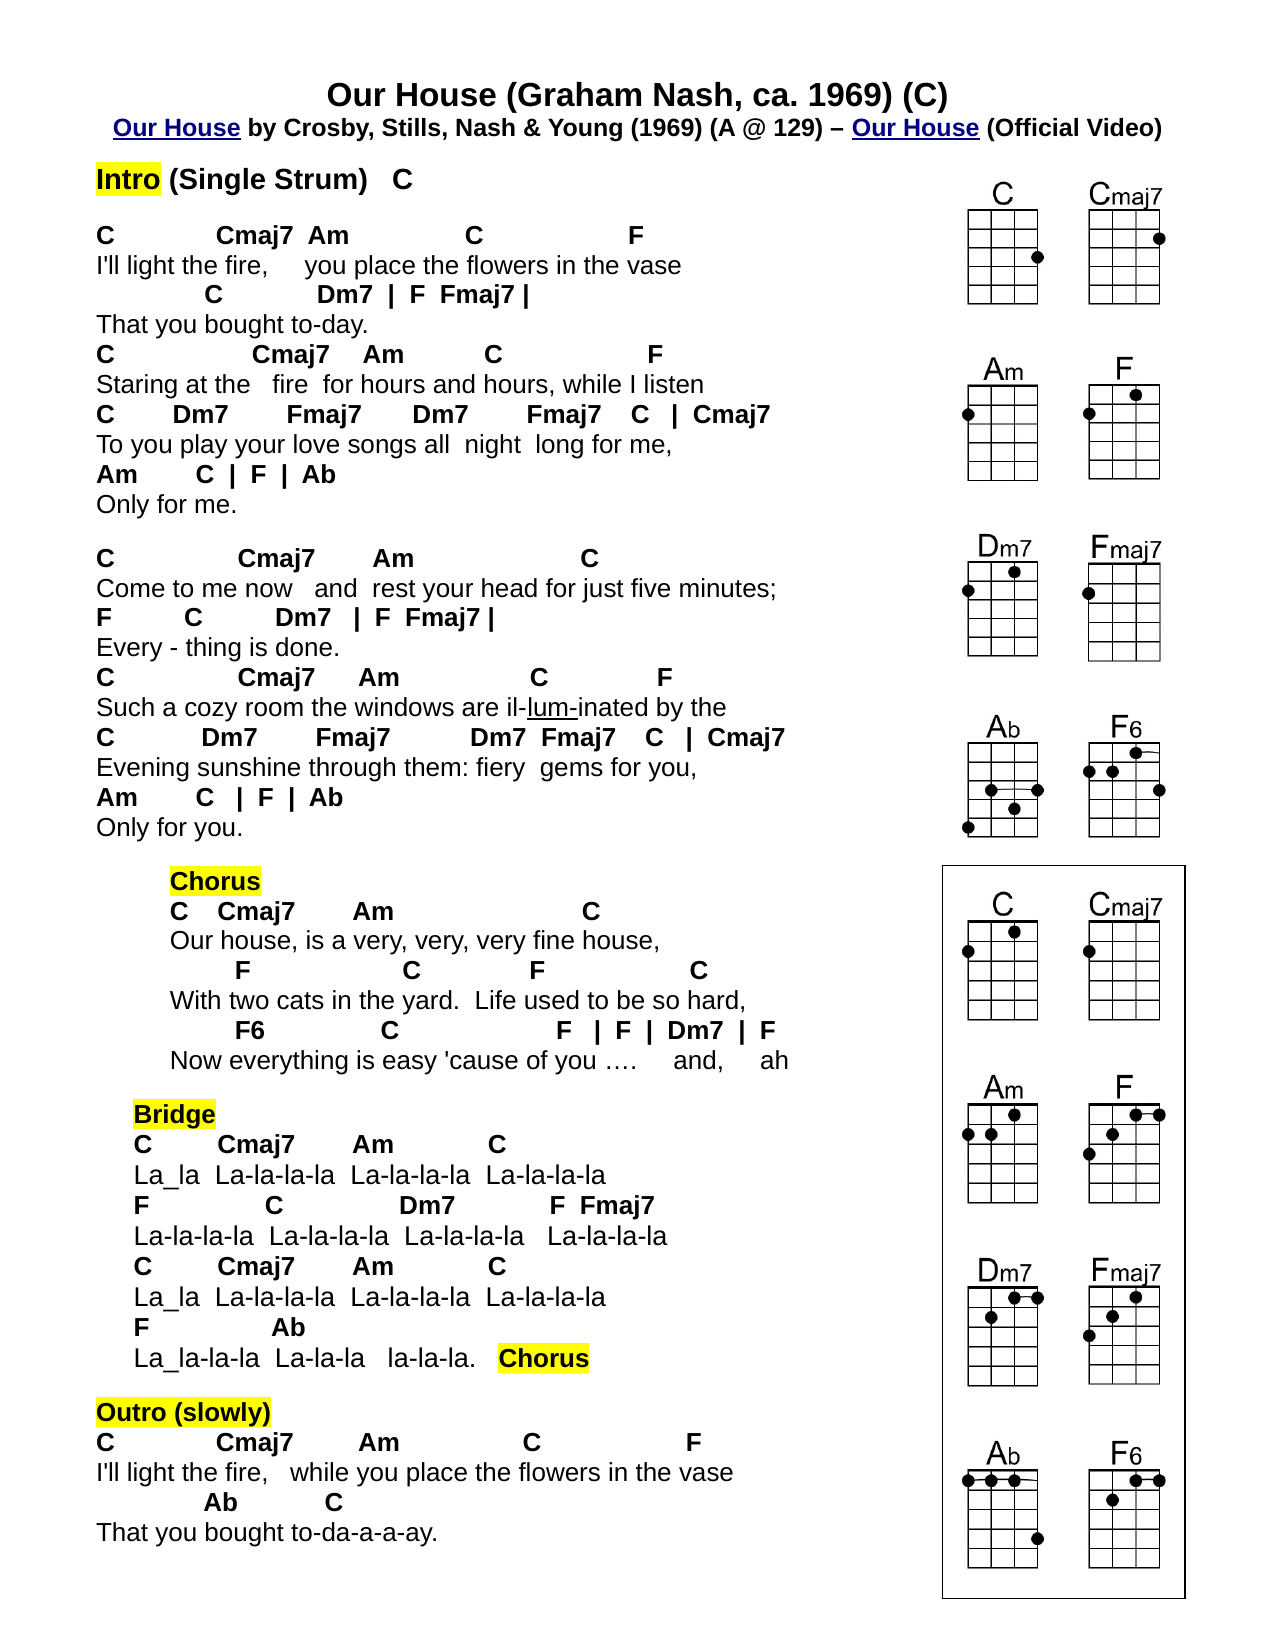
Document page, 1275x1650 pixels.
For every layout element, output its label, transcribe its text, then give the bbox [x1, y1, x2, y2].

table_cell [1064, 1049, 1184, 1232]
picture [1069, 514, 1179, 680]
table_cell [1064, 690, 1185, 865]
text Our House by Crosby, Stills, Nash & Young (1969) (A @ 129) – Our House (Official Video) [90, 113, 1185, 142]
picture [1071, 1054, 1178, 1222]
text Our House (Graham Nash, ca. 1969) (C) [90, 75, 1185, 113]
table_cell [1064, 866, 1184, 1049]
picture [1071, 1420, 1178, 1587]
picture [949, 337, 1056, 499]
picture [1071, 162, 1178, 322]
picture [949, 1420, 1056, 1587]
picture [949, 695, 1056, 855]
table_cell [1064, 332, 1185, 509]
picture [949, 514, 1056, 674]
table_cell [943, 866, 1063, 1049]
table_header Intro (Single Strum) C C Cmaj7 Am C F I'll light the fire, you place the flowers in the vase C Dm7 | F Fmaj7 | That you bought to-day. C Cmaj7 Am C F Staring at the fire for hours and hours, while I listen C Dm7 Fmaj7 Dm7 Fmaj7 C | Cmaj7 To you play your love songs all night long for me, Am C | F | Ab Only for me. C Cmaj7 Am C Come to me now and rest your head for just five minutes; F C Dm7 | F Fmaj7 | Every - thing is done. C Cmaj7 Am C F Such a cozy room the windows are il-lum-inated by the C Dm7 Fmaj7 Dm7 Fmaj7 C | Cmaj7 Evening sunshine through them: fiery gems for you, Am C | F | Ab Only for you. Chorus C Cmaj7 Am C Our house, is a very, very, very fine house, F C F C With two cats in the yard. Life used to be so hard, F6 C F | F | Dm7 | F Now everything is easy 'cause of you …. and, ah Bridge C Cmaj7 Am C La_la La-la-la-la La-la-la-la La-la-la-la F C Dm7 F Fmaj7 La-la-la-la La-la-la-la La-la-la-la La-la-la-la C Cmaj7 Am C La_la La-la-la-la La-la-la-la La-la-la-la F Ab La_la-la-la La-la-la la-la-la. Chorus Outro (slowly) C Cmaj7 Am C F I'll light the fire, while you place the flowers in the vase Ab C That you bought to-da-a-a-ay. [90, 157, 942, 1597]
picture [1071, 1237, 1178, 1403]
picture [949, 872, 1056, 1039]
picture [1071, 872, 1178, 1039]
picture [1071, 337, 1178, 497]
table_cell [943, 1049, 1063, 1232]
table_cell [942, 332, 1063, 509]
table_cell [1064, 509, 1185, 690]
table_cell [1064, 1415, 1184, 1597]
table_cell [1064, 1232, 1184, 1415]
table_header [1064, 157, 1185, 332]
picture [949, 1055, 1056, 1222]
picture [1071, 695, 1178, 855]
table_cell [942, 509, 1063, 690]
table_cell [943, 1232, 1063, 1415]
picture [949, 1237, 1056, 1405]
table_header [942, 157, 1063, 332]
picture [949, 162, 1056, 322]
table_cell [942, 690, 1063, 865]
table_cell [943, 1415, 1063, 1597]
